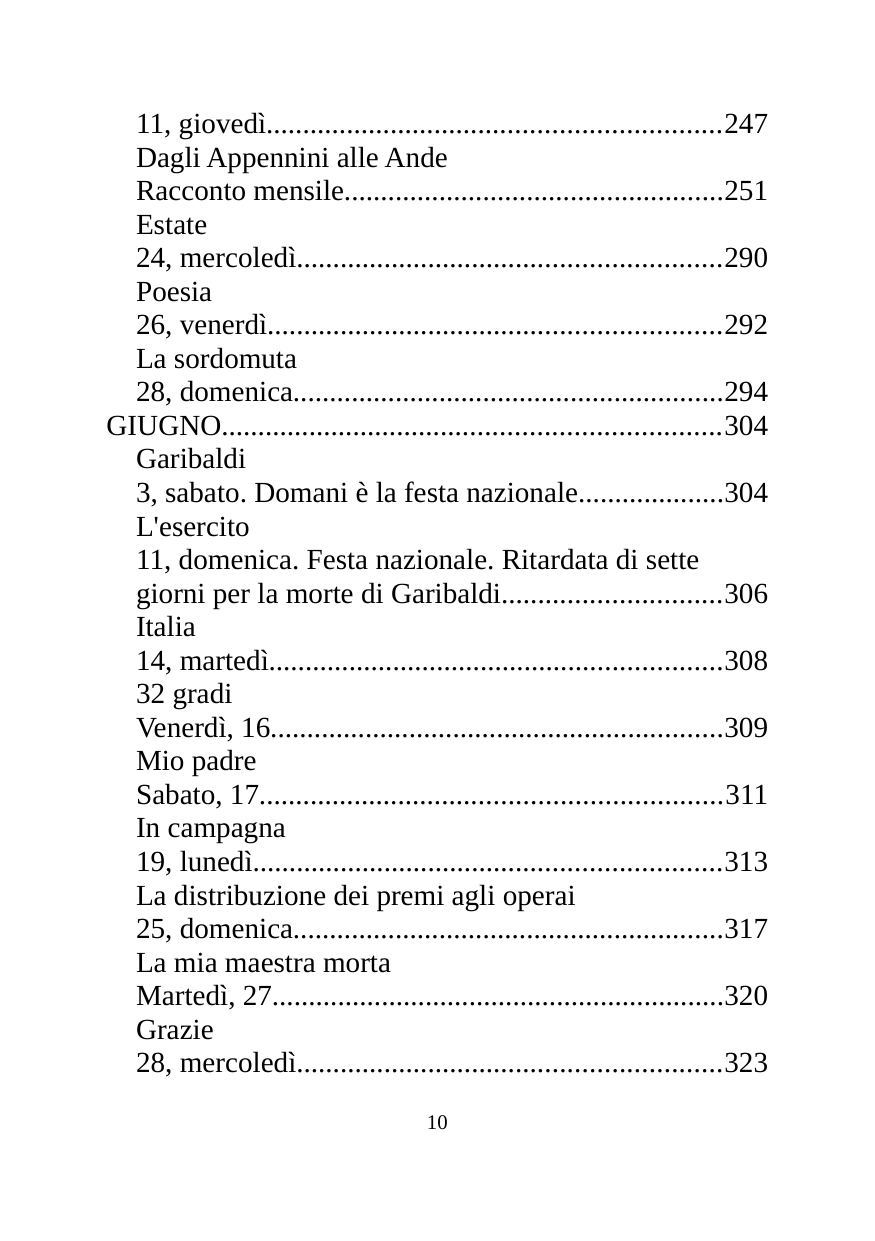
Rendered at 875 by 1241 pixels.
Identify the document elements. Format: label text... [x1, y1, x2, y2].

text L'incendio 11, giovedì 247 [136, 106, 768, 140]
text GIUGNO 304 [106, 408, 768, 442]
text La distribuzione dei premi agli operai 25, domenica 317 [136, 878, 768, 945]
text L'esercito 11, domenica. Festa nazionale. Ritardata di sette giorni per la morte di Garibaldi 306 [136, 509, 768, 609]
text In campagna 19, lunedì 313 [136, 811, 768, 878]
text La sordomuta 28, domenica 294 [136, 341, 768, 408]
text Estate 24, mercoledì 290 [136, 207, 768, 274]
text 32 gradi Venerdì, 16 309 [136, 676, 768, 743]
text Poesia 26, venerdì 292 [136, 274, 768, 341]
text Mio padre Sabato, 17 311 [136, 743, 768, 811]
text Garibaldi 3, sabato. Domani è la festa nazionale 304 [136, 442, 768, 509]
text La mia maestra morta Martedì, 27 320 [136, 945, 768, 1012]
text Dagli Appennini alle Ande Racconto mensile 251 [136, 140, 768, 207]
text Grazie 28, mercoledì 323 [136, 1012, 768, 1079]
text Italia 14, martedì 308 [136, 609, 768, 676]
